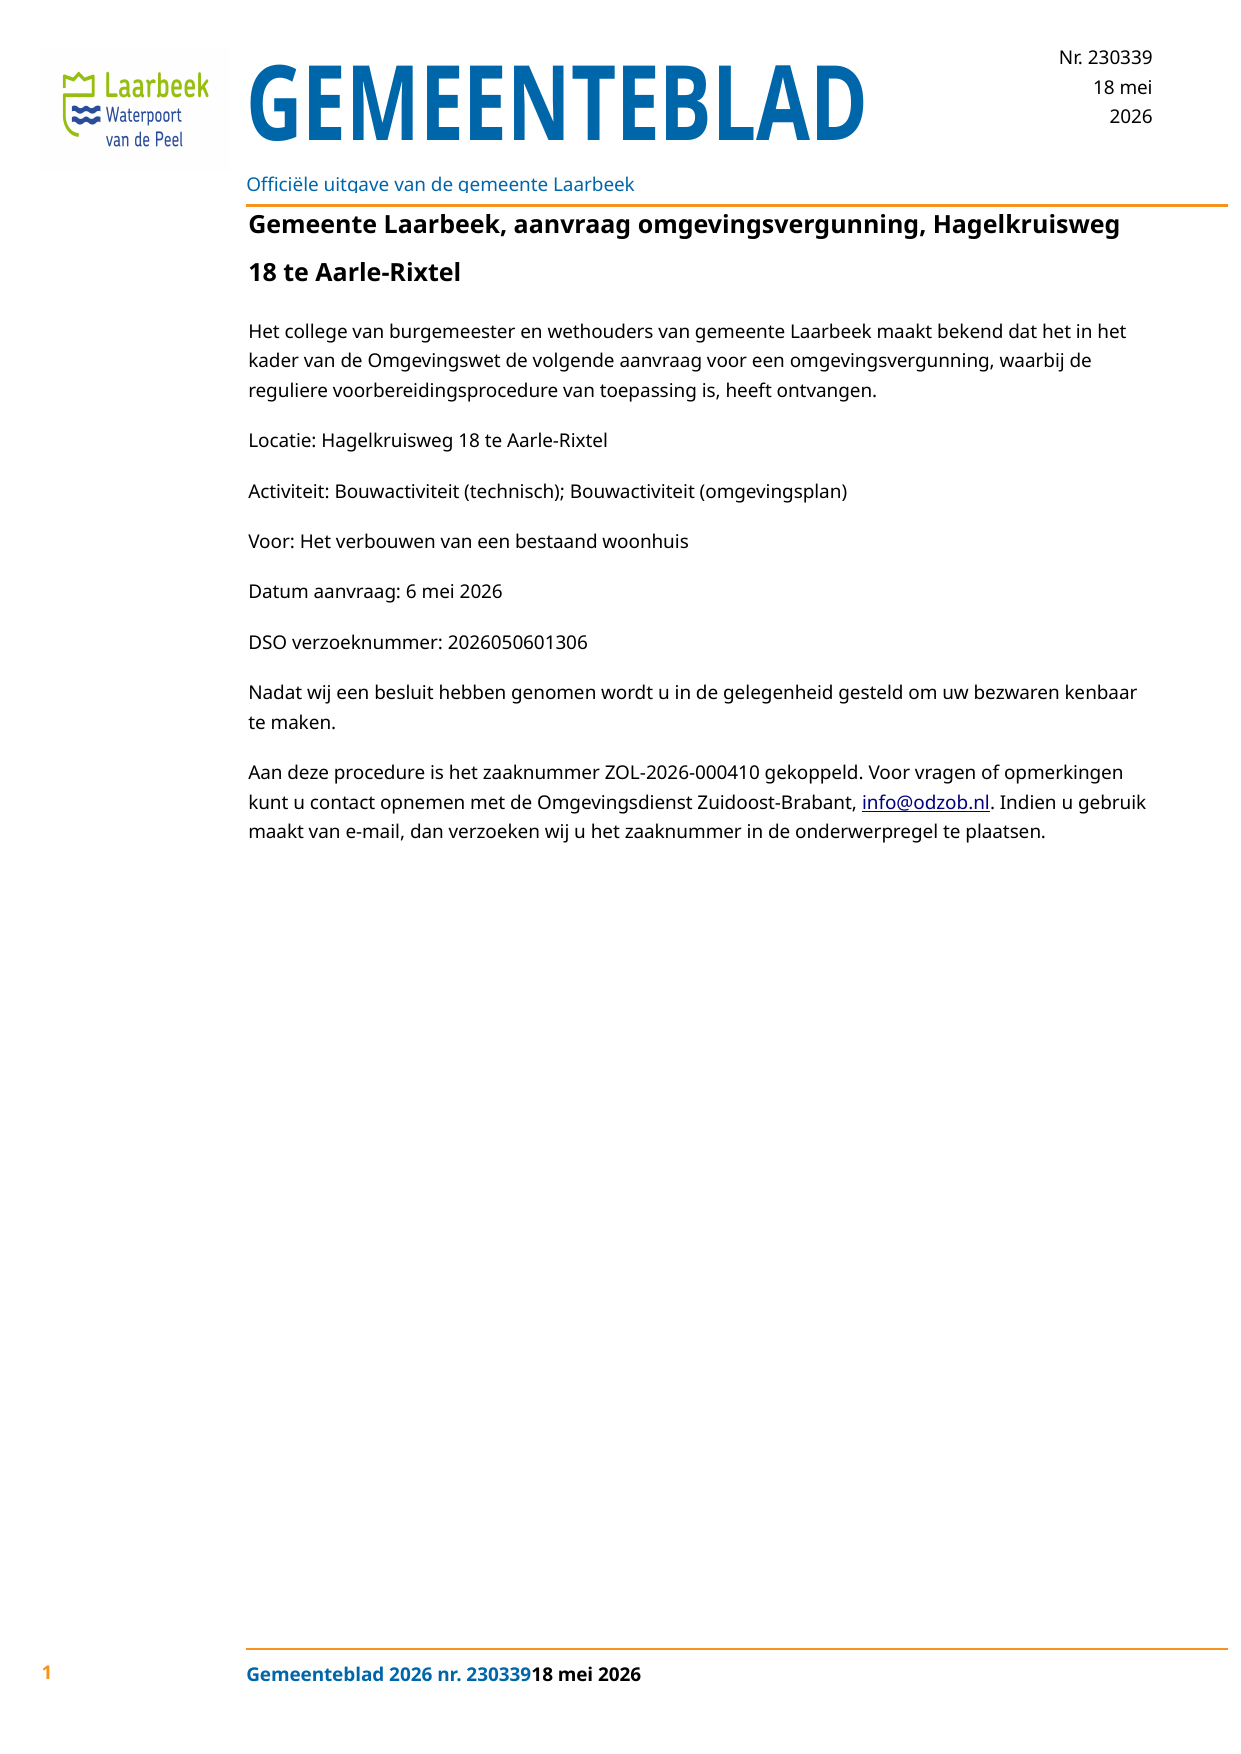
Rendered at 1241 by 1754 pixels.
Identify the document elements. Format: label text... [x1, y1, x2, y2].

text Het college van burgemeester en wethouders van gemeente Laarbeek maakt bekend dat het in het kader van de Omgevingswet de volgende aanvraag voor een omgevingsvergunning, waarbij de reguliere voorbereidingsprocedure van toepassing is, heeft ontvangen. [248, 318, 1152, 403]
text Locatie: Hagelkruisweg 18 te Aarle-Rixtel [248, 427, 1152, 453]
text Voor: Het verbouwen van een bestaand woonhuis [248, 528, 1152, 554]
text Activiteit: Bouwactiviteit (technisch); Bouwactiviteit (omgevingsplan) [248, 478, 1152, 504]
text Gemeente Laarbeek, aanvraag omgevingsvergunning, Hagelkruisweg 18 te Aarle-Rixtel [248, 207, 1152, 288]
text Nadat wij een besluit hebben genomen wordt u in de gelegenheid gesteld om uw bezwaren kenbaar te maken. [248, 679, 1152, 735]
text DSO verzoeknummer: 2026050601306 [248, 629, 1152, 655]
text Aan deze procedure is het zaaknummer ZOL-2026-000410 gekoppeld. Voor vragen of opmerkingen kunt u contact opnemen met de Omgevingsdienst Zuidoost-Brabant, info@odzob.nl. Indien u gebruik maakt van e-mail, dan verzoeken wij u het zaaknummer in de onderwerpregel te plaatsen. [248, 759, 1152, 844]
picture [41, 47, 231, 172]
text Datum aanvraag: 6 mei 2026 [248, 579, 1152, 604]
